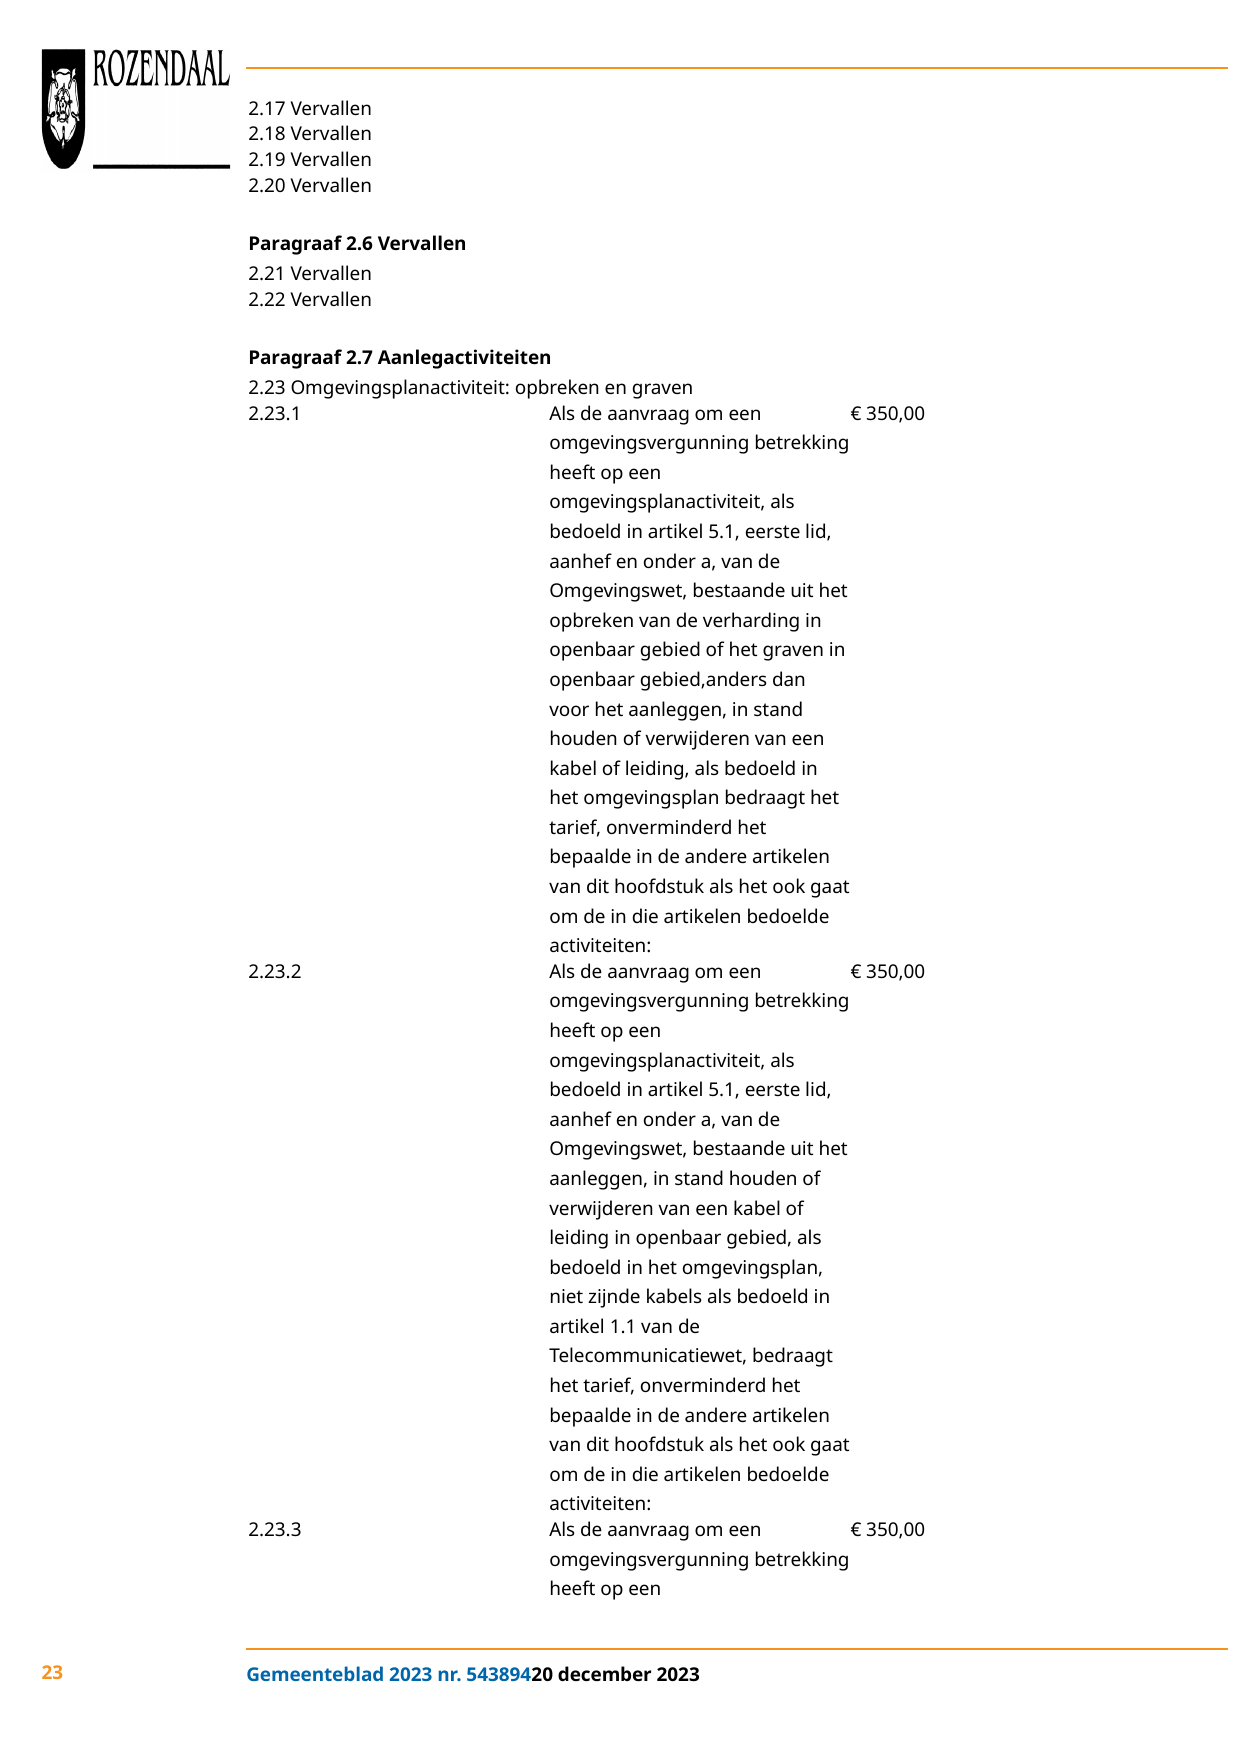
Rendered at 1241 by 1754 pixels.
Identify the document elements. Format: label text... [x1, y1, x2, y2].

table_cell [700, 286, 1152, 312]
table_cell [850, 121, 1152, 146]
picture [41, 47, 231, 172]
table_cell 2.20 Vervallen [248, 172, 850, 198]
table_header 2.23 Omgevingsplanactiviteit: opbreken en graven [248, 374, 850, 400]
table_cell [850, 146, 1152, 172]
table_cell 2.23.3 [248, 1516, 549, 1601]
table_cell Als de aanvraag om een omgevingsvergunning betrekking heeft op een omgevingsplanactiviteit, als bedoeld in artikel 5.1, eerste lid, aanhef en onder a, van de Omgevingswet, bestaande uit het opbreken van de verharding in openbaar gebied of het graven in openbaar gebied,anders dan voor het aanleggen, in stand houden of verwijderen van een kabel of leiding, als bedoeld in het omgevingsplan bedraagt het tarief, onverminderd het bepaalde in de andere artikelen van dit hoofdstuk als het ook gaat om de in die artikelen bedoelde activiteiten: [549, 400, 850, 958]
table_cell € 350,00 [850, 1516, 1152, 1601]
table_cell € 350,00 [850, 958, 1152, 1516]
table_header [850, 374, 1152, 400]
text Paragraaf 2.6 Vervallen [248, 231, 1152, 256]
table_cell 2.23.1 [248, 400, 549, 958]
table_header [700, 260, 1152, 286]
table_cell 2.17 Vervallen [248, 95, 850, 121]
table_cell 2.18 Vervallen [248, 121, 850, 146]
table_header 2.21 Vervallen [248, 260, 700, 286]
table_cell € 350,00 [850, 400, 1152, 958]
table_cell 2.19 Vervallen [248, 146, 850, 172]
table_cell [850, 95, 1152, 121]
text Paragraaf 2.7 Aanlegactiviteiten [248, 344, 1152, 370]
table_cell 2.22 Vervallen [248, 286, 700, 312]
table_cell Als de aanvraag om een omgevingsvergunning betrekking heeft op een [549, 1516, 850, 1601]
table_cell Als de aanvraag om een omgevingsvergunning betrekking heeft op een omgevingsplanactiviteit, als bedoeld in artikel 5.1, eerste lid, aanhef en onder a, van de Omgevingswet, bestaande uit het aanleggen, in stand houden of verwijderen van een kabel of leiding in openbaar gebied, als bedoeld in het omgevingsplan, niet zijnde kabels als bedoeld in artikel 1.1 van de Telecommunicatiewet, bedraagt het tarief, onverminderd het bepaalde in de andere artikelen van dit hoofdstuk als het ook gaat om de in die artikelen bedoelde activiteiten: [549, 958, 850, 1516]
table_cell [850, 172, 1152, 198]
table_cell 2.23.2 [248, 958, 549, 1516]
